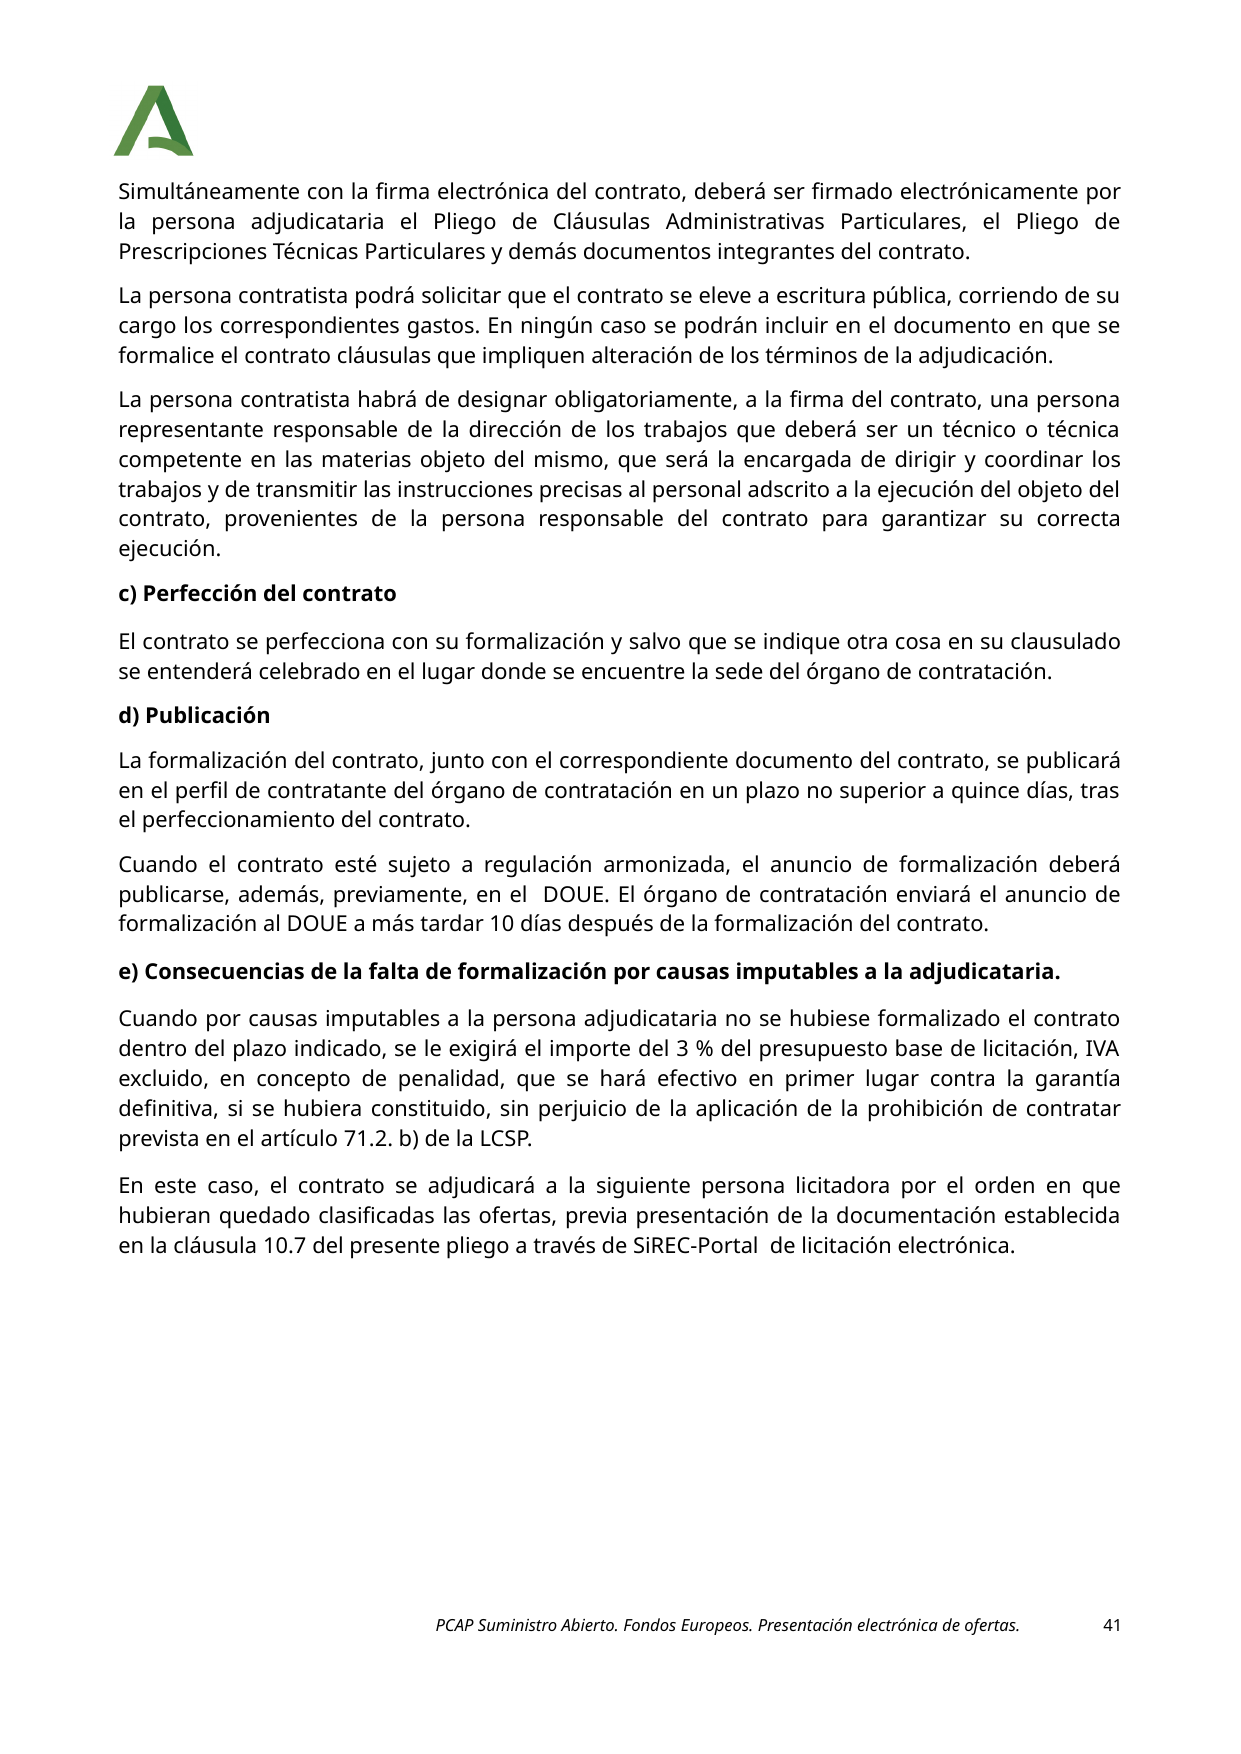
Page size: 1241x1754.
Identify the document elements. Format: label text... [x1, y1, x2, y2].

text Cuando por causas imputables a la persona adjudicataria no se hubiese formalizado el contrato dentro del plazo indicado, se le exigirá el importe del 3 % del presupuesto base de licitación, IVA excluido, en concepto de penalidad, que se hará efectivo en primer lugar contra la garantía definitiva, si se hubiera constituido, sin perjuicio de la aplicación de la prohibición de contratar prevista en el artículo 71.2. b) de la LCSP. [118, 1003, 1122, 1152]
list La persona contratista habrá de designar obligatoriamente, a la firma del contrato, una persona representante responsable de la dirección de los trabajos que deberá ser un técnico o técnica competente en las materias objeto del mismo, que será la encargada de dirigir y coordinar los trabajos y de transmitir las instrucciones precisas al personal adscrito a la ejecución del objeto del contrato, provenientes de la persona responsable del contrato para garantizar su correcta ejecución. [118, 384, 1122, 563]
text e) Consecuencias de la falta de formalización por causas imputables a la adjudicataria. [118, 956, 1122, 986]
list Simultáneamente con la firma electrónica del contrato, deberá ser firmado electrónicamente por la persona adjudicataria el Pliego de Cláusulas Administrativas Particulares, el Pliego de Prescripciones Técnicas Particulares y demás documentos integrantes del contrato. [118, 176, 1122, 266]
text En este caso, el contrato se adjudicará a la siguiente persona licitadora por el orden en que hubieran quedado clasificadas las ofertas, previa presentación de la documentación establecida en la cláusula 10.7 del presente pliego a través de SiREC-Portal de licitación electrónica. [118, 1170, 1122, 1259]
list La persona contratista podrá solicitar que el contrato se eleve a escritura pública, corriendo de su cargo los correspondientes gastos. En ningún caso se podrán incluir en el documento en que se formalice el contrato cláusulas que impliquen alteración de los términos de la adjudicación. [118, 280, 1122, 370]
text d) Publicación [118, 701, 1122, 730]
text Cuando el contrato esté sujeto a regulación armonizada, el anuncio de formalización deberá publicarse, además, previamente, en el DOUE. El órgano de contratación enviará el anuncio de formalización al DOUE a más tardar 10 días después de la formalización del contrato. [118, 849, 1122, 938]
picture [109, 81, 198, 160]
list c) Perfección del contrato [118, 578, 1122, 607]
list El contrato se perfecciona con su formalización y salvo que se indique otra cosa en su clausulado se entenderá celebrado en el lugar donde se encuentre la sede del órgano de contratación. [118, 626, 1122, 686]
list La formalización del contrato, junto con el correspondiente documento del contrato, se publicará en el perfil de contratante del órgano de contratación en un plazo no superior a quince días, tras el perfeccionamiento del contrato. [118, 745, 1122, 834]
